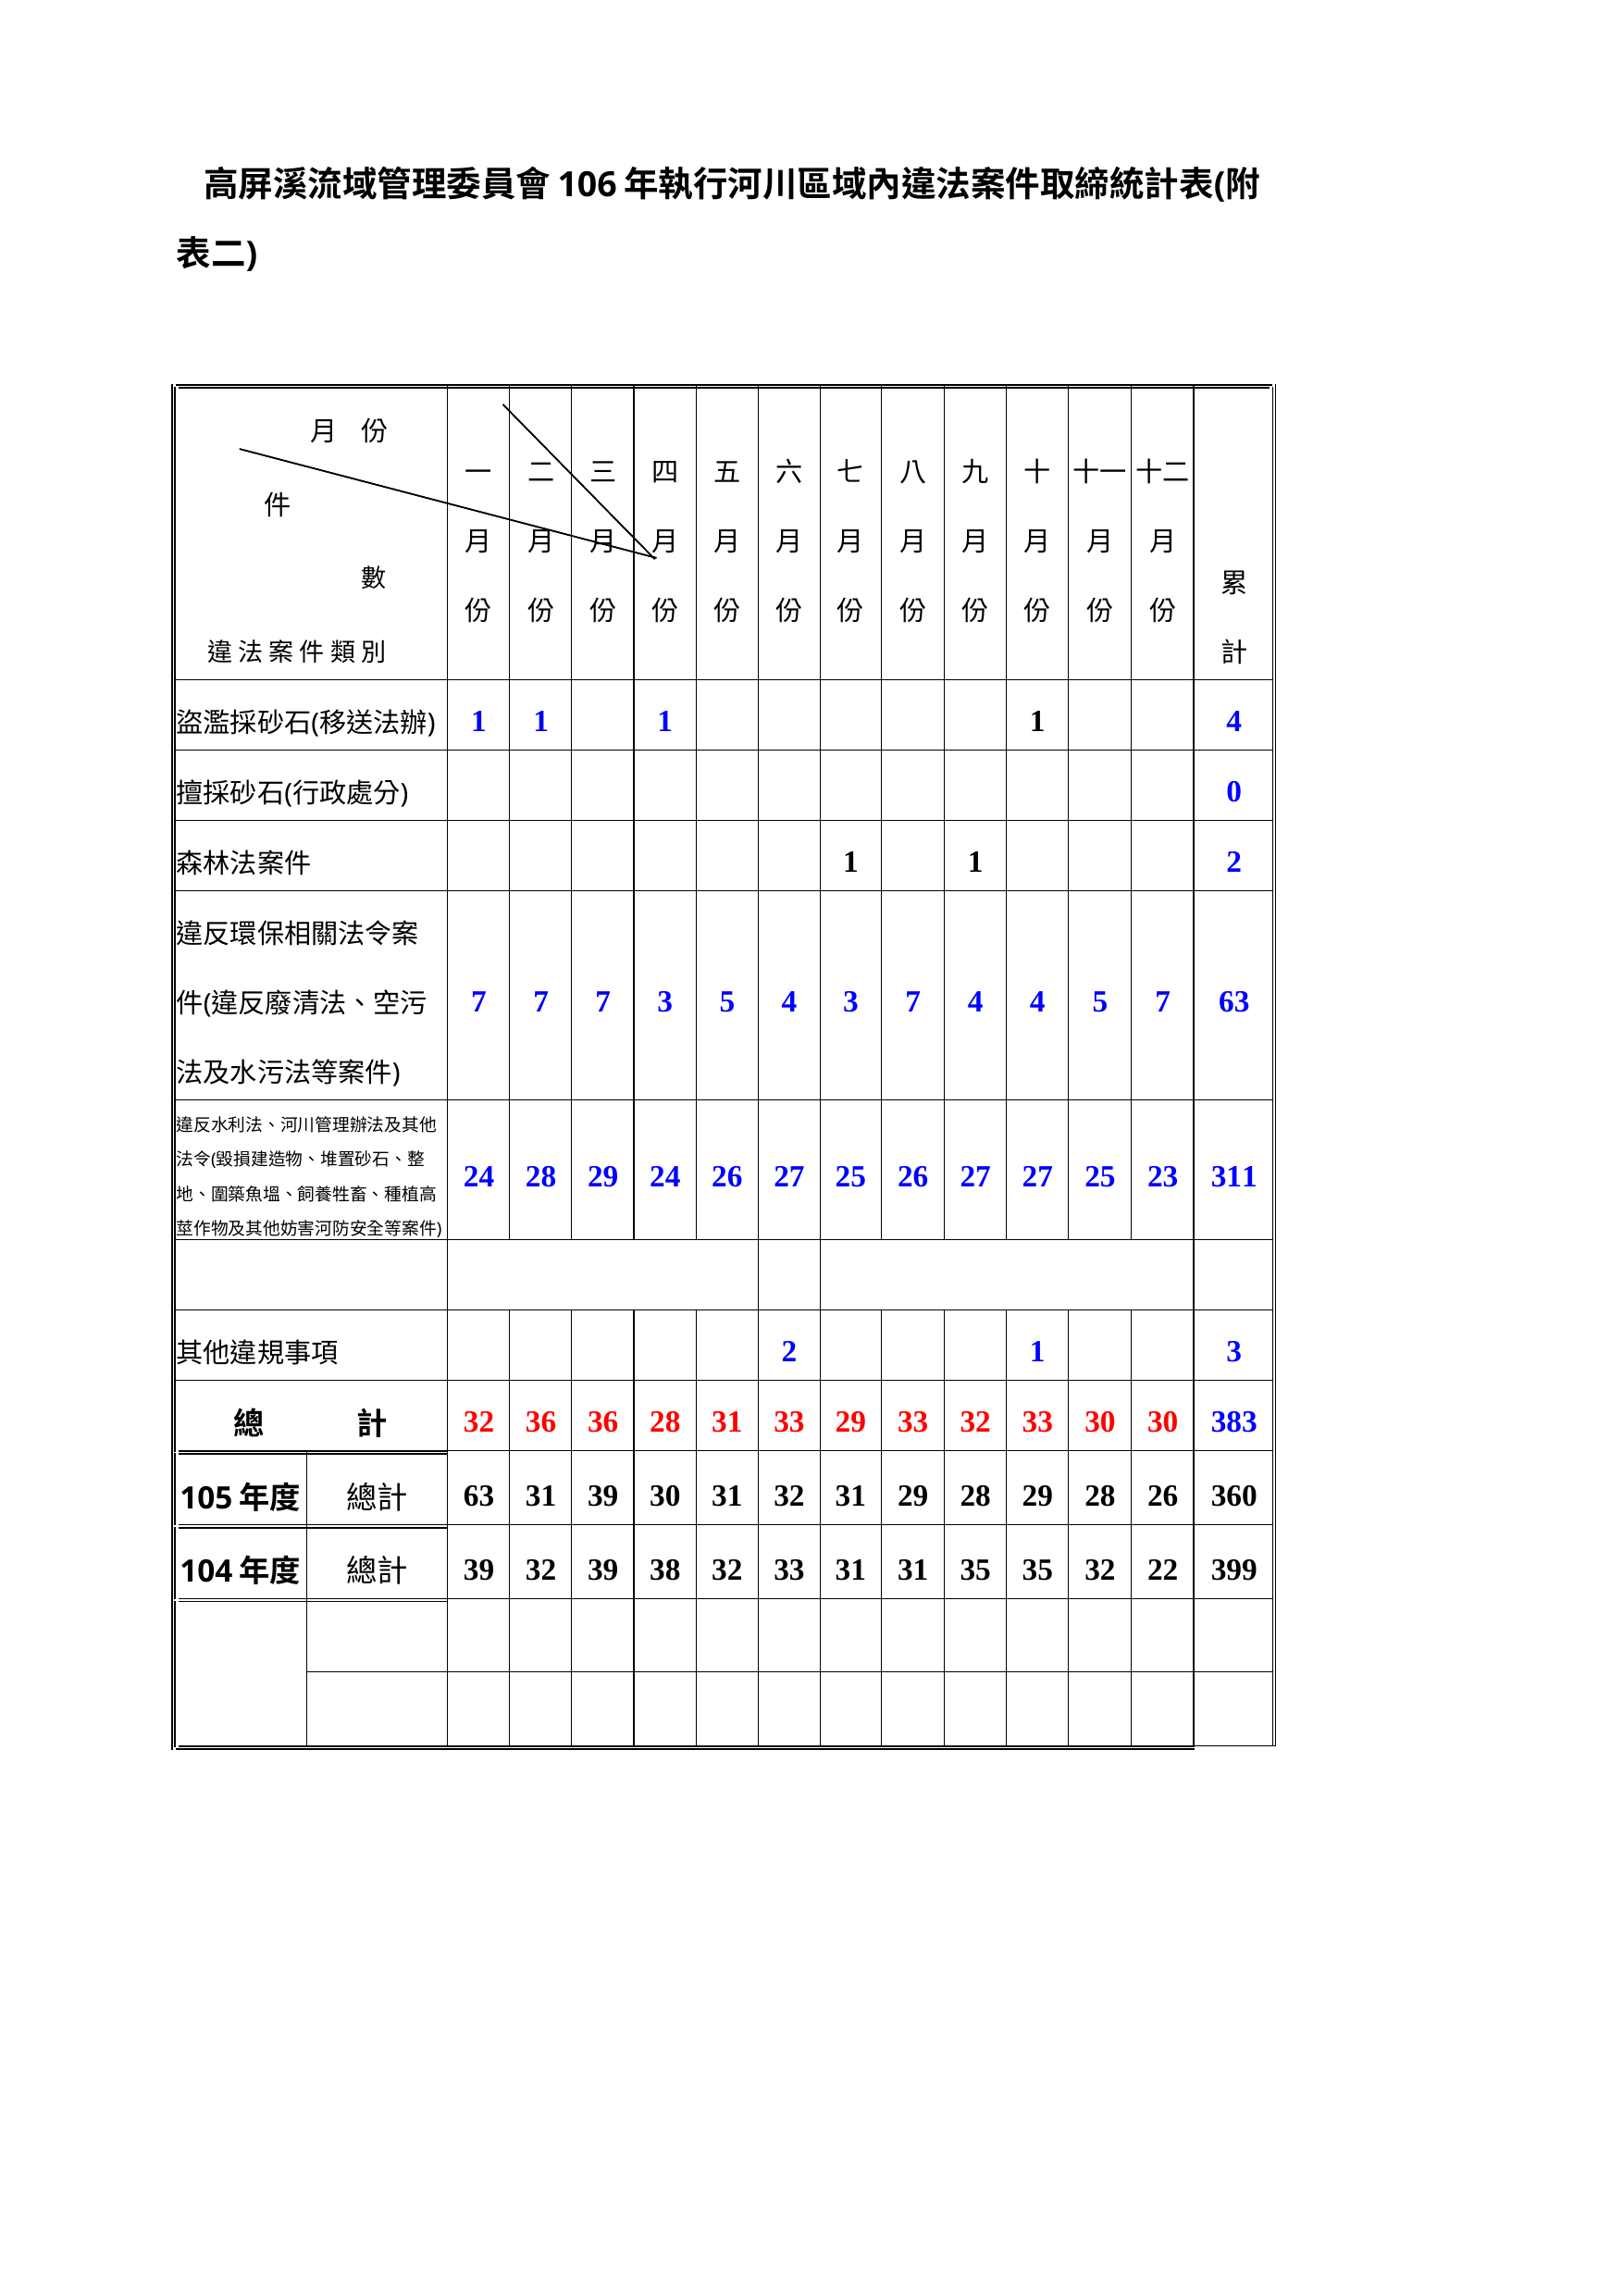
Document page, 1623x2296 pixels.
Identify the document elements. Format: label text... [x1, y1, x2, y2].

table_cell [759, 821, 820, 890]
table_cell [448, 1240, 510, 1309]
table_cell 十一 月 份 [1069, 389, 1131, 679]
table_cell 311 [1195, 1100, 1272, 1239]
table_cell 29 [572, 1100, 633, 1239]
table_cell 63 [1195, 891, 1272, 1099]
table_cell [1132, 1240, 1193, 1309]
table_cell [945, 1310, 1006, 1380]
table_cell 二 月 份 [510, 414, 571, 534]
table_cell [635, 1672, 696, 1745]
table_cell 1 [945, 821, 1006, 890]
table_cell 1 [1007, 1310, 1068, 1380]
table_cell [821, 680, 881, 750]
table_cell [174, 280, 1274, 384]
table_cell [1069, 680, 1131, 750]
table_cell [1069, 821, 1131, 890]
table_header [176, 315, 1271, 350]
table_cell 十二 月 份 [1132, 389, 1193, 679]
table_cell [176, 532, 306, 605]
table_cell 105年度 [174, 1450, 306, 1524]
table_cell [176, 1240, 447, 1309]
table_cell [307, 1602, 447, 1671]
table_cell 三 月 份 [572, 477, 633, 551]
table_cell 7 [448, 891, 509, 1099]
table_cell 7 [510, 891, 571, 1099]
table_cell [1007, 1672, 1068, 1745]
table_cell 36 [510, 1381, 571, 1450]
table_cell 3 [821, 891, 881, 1099]
table_cell 三 月 份 [572, 389, 633, 534]
table_cell [635, 1310, 696, 1380]
table_cell [1007, 751, 1068, 820]
table_cell 1 [821, 821, 881, 890]
table_cell 399 [1195, 1525, 1272, 1598]
table_cell 26 [882, 1100, 944, 1239]
table_cell 24 [635, 1100, 696, 1239]
table_cell [448, 1599, 509, 1671]
table_cell 30 [635, 1451, 696, 1524]
table_cell [510, 821, 571, 890]
table_cell [821, 1240, 881, 1309]
table_cell 十 月 份 [1007, 389, 1068, 679]
table_cell [572, 680, 633, 750]
table_cell 383 [1195, 1381, 1272, 1450]
table_cell 3 [635, 891, 696, 1099]
table_cell [1069, 751, 1131, 820]
table_cell 總 計 [176, 1381, 447, 1450]
table_cell [882, 751, 944, 820]
table_cell 31 [697, 1451, 758, 1524]
table_cell 27 [759, 1100, 820, 1239]
table_cell [510, 751, 571, 820]
table_cell 0 [1195, 751, 1272, 820]
table_cell [572, 1672, 633, 1745]
table_cell 7 [1132, 891, 1193, 1099]
table_cell [635, 751, 696, 820]
table_cell 總計 [307, 1455, 447, 1524]
table_cell 31 [697, 1381, 758, 1450]
table_cell 32 [697, 1525, 758, 1598]
table_cell [1132, 1672, 1193, 1745]
table_cell 360 [1195, 1451, 1272, 1524]
table_cell 36 [572, 1381, 633, 1450]
table_cell 39 [572, 1525, 633, 1598]
table_cell [697, 1599, 758, 1671]
table_cell [448, 1672, 509, 1745]
table_cell [1132, 680, 1193, 750]
table_cell 31 [821, 1525, 881, 1598]
table_cell [448, 751, 509, 820]
table_cell [510, 1310, 571, 1380]
table_cell [945, 680, 1006, 750]
table_cell 2 [759, 1310, 820, 1380]
table_cell 件 [176, 458, 447, 531]
table_cell 26 [1132, 1451, 1193, 1524]
table_cell 4 [945, 891, 1006, 1099]
table_cell [1195, 1599, 1272, 1671]
table_cell [572, 821, 633, 890]
table_cell 31 [821, 1451, 881, 1524]
table_cell [510, 1240, 572, 1309]
table_cell 4 [1007, 891, 1068, 1099]
table_cell 33 [759, 1525, 820, 1598]
table_cell 1 [635, 680, 696, 750]
table_cell 32 [759, 1451, 820, 1524]
table_cell 30 [1132, 1381, 1193, 1450]
table_cell 八 月 份 [882, 389, 944, 679]
table_cell 擅採砂石(行政處分) [176, 751, 447, 820]
table_cell 1 [510, 680, 571, 750]
table_cell [510, 1672, 571, 1745]
table_cell 33 [1007, 1381, 1068, 1450]
table_cell 一 [448, 389, 509, 518]
table_cell 其他違規事項 [176, 1310, 447, 1380]
table_cell [1132, 821, 1193, 890]
table_cell 29 [821, 1381, 881, 1450]
table_cell 28 [1069, 1451, 1131, 1524]
table_cell [945, 751, 1006, 820]
table_cell 32 [510, 1525, 571, 1598]
table_cell 5 [1069, 891, 1131, 1099]
table_cell 23 [1132, 1100, 1193, 1239]
table_cell 4 [1195, 680, 1272, 750]
table_cell 39 [448, 1525, 509, 1598]
table_header 高屏溪流域管理委員會106年執行河川區域內違法案件取締統計表(附表二) [174, 142, 1274, 280]
table_cell 3 [1195, 1310, 1272, 1380]
table_cell 7 [882, 891, 944, 1099]
table_cell 29 [882, 1451, 944, 1524]
table_cell [821, 1599, 881, 1671]
table_cell 29 [1007, 1451, 1068, 1524]
table_cell 森林法案件 [176, 821, 447, 890]
table_cell [572, 751, 633, 820]
table_cell 24 [448, 1100, 509, 1239]
table_cell 31 [510, 1451, 571, 1524]
table_cell 26 [697, 1100, 758, 1239]
table_cell [945, 1599, 1006, 1671]
table_cell [697, 680, 758, 750]
table_cell 32 [1069, 1525, 1131, 1598]
table_cell 22 [1132, 1525, 1193, 1598]
table_cell [572, 1599, 633, 1671]
table_cell [510, 1599, 571, 1671]
table_cell 38 [635, 1525, 696, 1598]
table_cell [697, 1672, 758, 1745]
table_cell 累 計 [1195, 384, 1274, 679]
table_cell 五 月 份 [697, 389, 758, 679]
table_cell 六 月 份 [759, 389, 820, 679]
table_cell [697, 821, 758, 890]
table_cell 七 月 份 [821, 389, 881, 679]
table_cell [882, 680, 944, 750]
table_cell 2 [1195, 821, 1272, 890]
table_cell 25 [1069, 1100, 1131, 1239]
table_cell 九 月 份 [945, 389, 1006, 679]
table_cell 月 份 [448, 505, 509, 679]
table_cell 1 [448, 680, 509, 750]
table_cell [1007, 1599, 1068, 1671]
table_cell [1007, 821, 1068, 890]
table_cell [759, 751, 820, 820]
table_cell 1 [1007, 680, 1068, 750]
table_cell 25 [821, 1100, 881, 1239]
table_cell 總計 [307, 1529, 447, 1598]
table_cell 33 [882, 1381, 944, 1450]
table_cell 數 [306, 532, 447, 605]
table_cell [635, 821, 696, 890]
table_cell [697, 751, 758, 820]
table_cell [635, 1599, 696, 1671]
table_cell [1069, 1672, 1131, 1745]
table_cell [759, 1240, 820, 1309]
table_cell [944, 1240, 1006, 1309]
table_cell [821, 751, 881, 820]
table_cell 31 [882, 1525, 944, 1598]
table_cell [882, 821, 944, 890]
table_cell 四 月 份 [635, 389, 696, 679]
table_cell [634, 1240, 696, 1309]
table_cell 27 [945, 1100, 1006, 1239]
table_cell 28 [635, 1381, 696, 1450]
table_cell 違反水利法、河川管理辦法及其他法令(毀損建造物、堆置砂石、整地、圍築魚塭、飼養牲畜、種植高莖作物及其他妨害河防安全等案件) [176, 1100, 447, 1239]
table_cell 39 [572, 1451, 633, 1524]
table_cell 4 [759, 891, 820, 1099]
table_cell 35 [945, 1525, 1006, 1598]
table_cell 32 [945, 1381, 1006, 1450]
table_cell [882, 1310, 944, 1380]
table_cell [759, 1672, 820, 1745]
table_cell 7 [572, 891, 633, 1099]
table_cell [697, 1310, 758, 1380]
table_cell [1132, 1310, 1193, 1380]
table_cell [1132, 1599, 1193, 1671]
table_cell 63 [448, 1451, 509, 1524]
table_cell 30 [1069, 1381, 1131, 1450]
table_cell [448, 821, 509, 890]
table_cell [307, 1672, 447, 1745]
table_cell 違反環保相關法令案件(違反廢清法、空污法及水污法等案件) [176, 891, 447, 1099]
table_cell 5 [697, 891, 758, 1099]
table_cell [174, 1598, 306, 1745]
table_cell 104年度 [174, 1524, 306, 1598]
table_cell [448, 1310, 509, 1380]
table_cell [572, 1310, 633, 1380]
table_cell 二 月 份 [510, 521, 571, 679]
table_cell 27 [1007, 1100, 1068, 1239]
table_cell [1069, 1310, 1131, 1380]
table_cell [1069, 1599, 1131, 1671]
table_cell [821, 1672, 881, 1745]
table_cell [882, 1672, 944, 1745]
table_cell 28 [510, 1100, 571, 1239]
table_cell [882, 1599, 944, 1671]
table_cell [759, 1599, 820, 1671]
table_cell 32 [448, 1381, 509, 1450]
table_cell 二 月 份 [510, 389, 571, 471]
table_cell [881, 1240, 944, 1309]
table_cell 三 月 份 [572, 538, 633, 679]
table_cell [1069, 1240, 1132, 1309]
table_cell [1195, 1672, 1272, 1745]
table_cell [821, 1310, 881, 1380]
table_cell 28 [945, 1451, 1006, 1524]
table_cell 月 份 [174, 384, 447, 458]
table_cell 35 [1007, 1525, 1068, 1598]
table_cell [759, 680, 820, 750]
table_cell [1007, 1240, 1068, 1309]
table_cell 違 法 案 件 類 別 [176, 605, 447, 679]
table_cell [1132, 751, 1193, 820]
table_cell 33 [759, 1381, 820, 1450]
table_cell [696, 1240, 758, 1309]
table_cell 盜濫採砂石(移送法辦) [176, 680, 447, 750]
table_cell [945, 1672, 1006, 1745]
table_cell [572, 1240, 634, 1309]
table_cell [1195, 1240, 1272, 1309]
